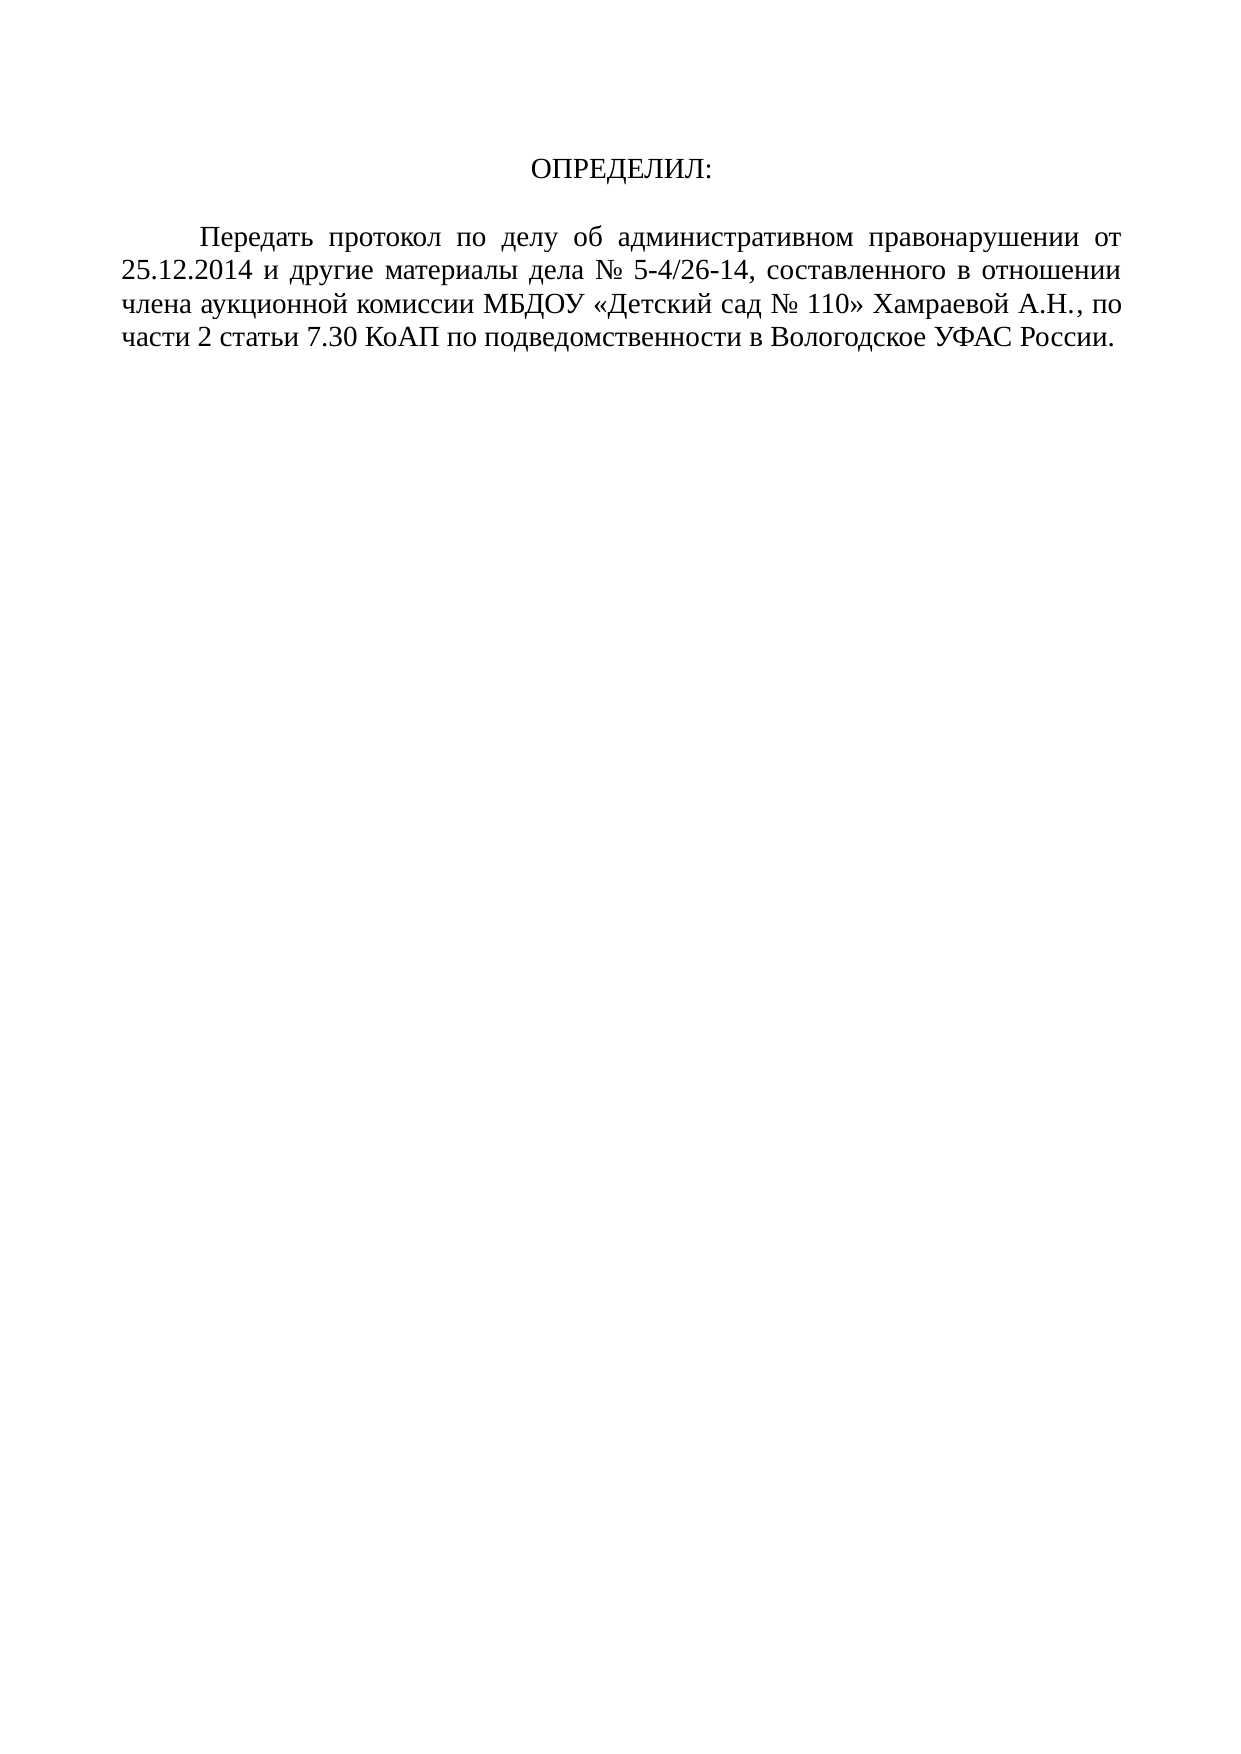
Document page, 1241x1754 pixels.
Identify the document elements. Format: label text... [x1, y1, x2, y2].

text ОПРЕДЕЛИЛ: [121, 152, 1122, 185]
text Передать протокол по делу об административном правонарушении от 25.12.2014 и другие материалы дела № 5-4/26-14, составленного в отношении члена аукционной комиссии МБДОУ «Детский сад № 110» Хамраевой А.Н., по части 2 статьи 7.30 КоАП по подведомственности в Вологодское УФАС России. [121, 219, 1122, 353]
